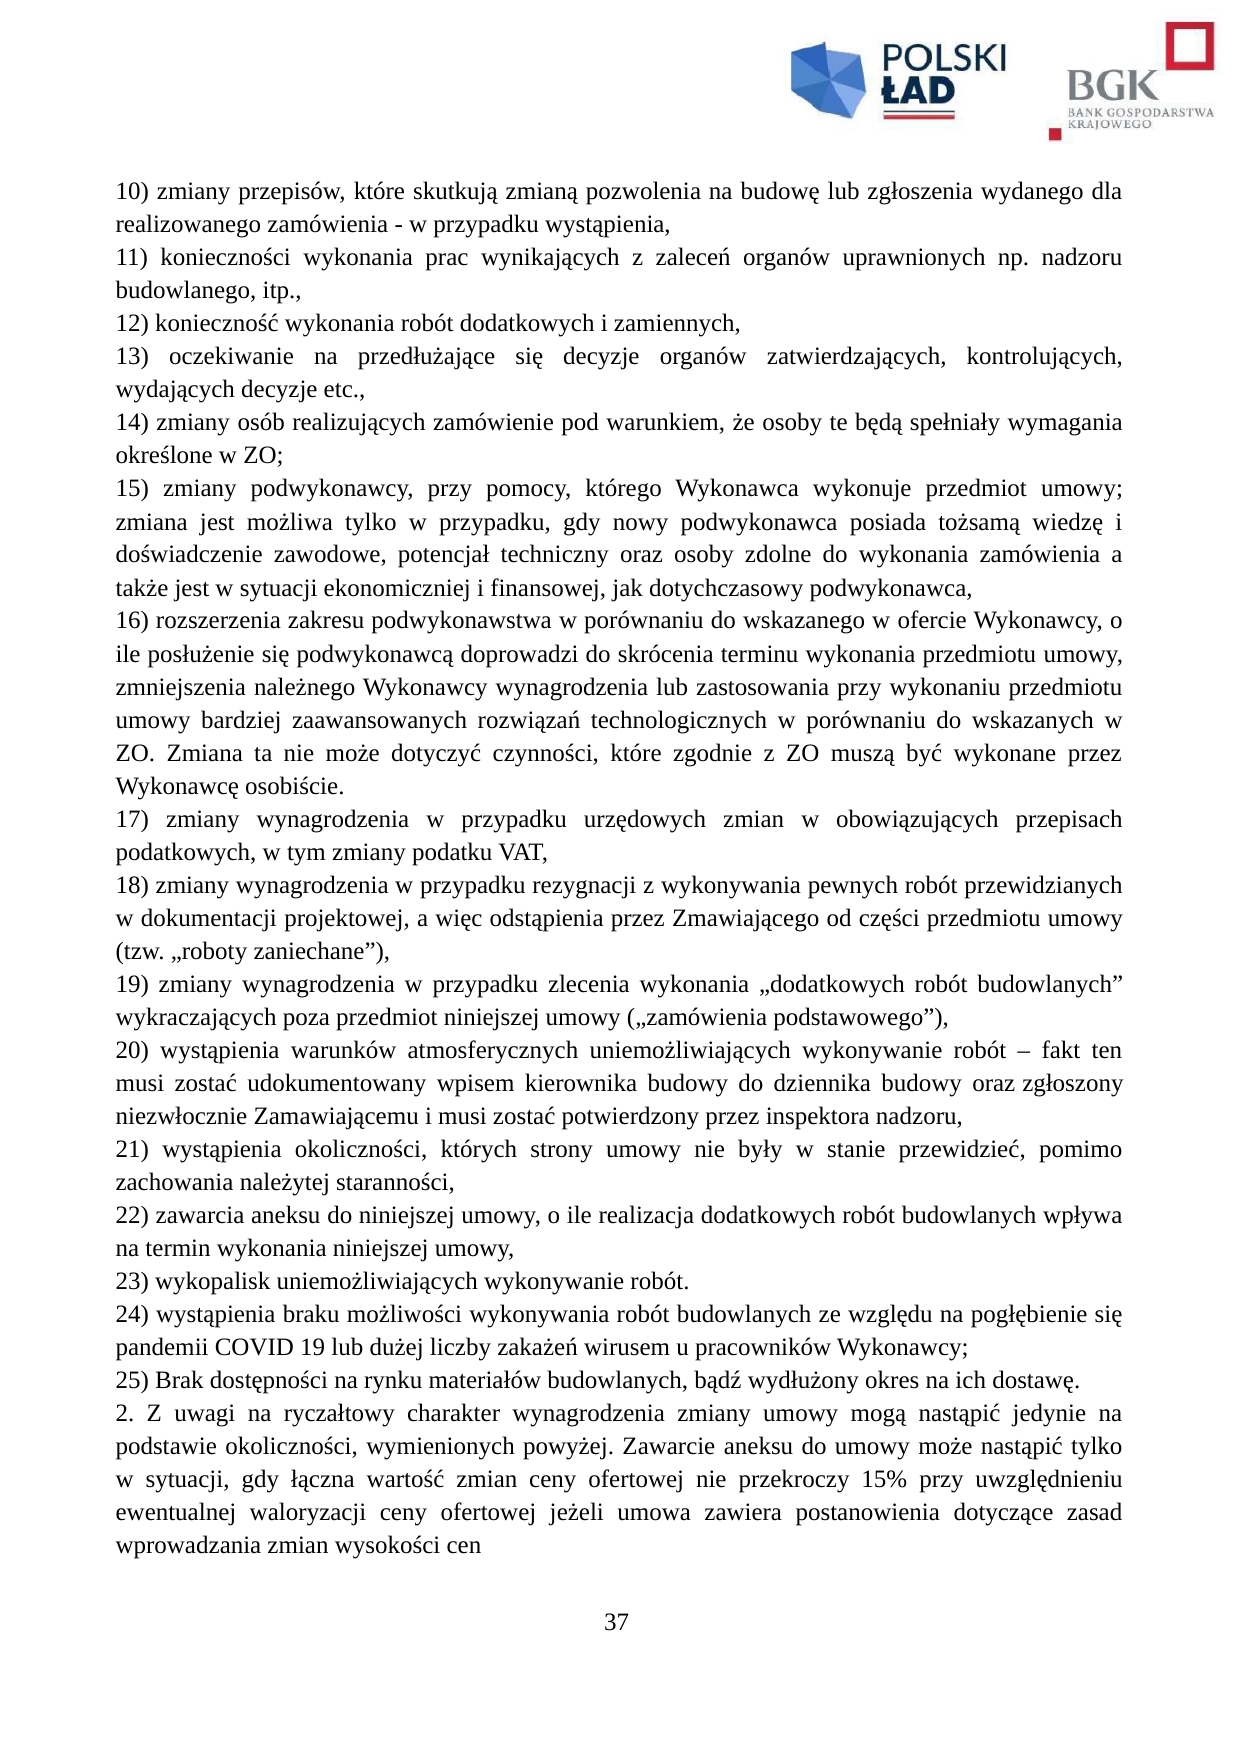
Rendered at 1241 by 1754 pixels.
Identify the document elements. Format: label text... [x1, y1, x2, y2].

list 10) zmiany przepisów, które skutkują zmianą pozwolenia na budowę lub zgłoszenia wydanego dla realizowanego zamówienia - w przypadku wystąpienia, [103, 176, 1123, 238]
list 12) konieczność wykonania robót dodatkowych i zamiennych, [103, 308, 1123, 337]
list 19) zmiany wynagrodzenia w przypadku zlecenia wykonania „dodatkowych robót budowlanych” wykraczających poza przedmiot niniejszej umowy („zamówienia podstawowego”), [103, 969, 1123, 1031]
list 13) oczekiwanie na przedłużające się decyzje organów zatwierdzających, kontrolujących, wydających decyzje etc., [103, 341, 1123, 403]
list 24) wystąpienia braku możliwości wykonywania robót budowlanych ze względu na pogłębienie się pandemii COVID 19 lub dużej liczby zakażeń wirusem u pracowników Wykonawcy; [103, 1299, 1123, 1361]
list 16) rozszerzenia zakresu podwykonawstwa w porównaniu do wskazanego w ofercie Wykonawcy, o ile posłużenie się podwykonawcą doprowadzi do skrócenia terminu wykonania przedmiotu umowy, zmniejszenia należnego Wykonawcy wynagrodzenia lub zastosowania przy wykonaniu przedmiotu umowy bardziej zaawansowanych rozwiązań technologicznych w porównaniu do wskazanych w ZO. Zmiana ta nie może dotyczyć czynności, które zgodnie z ZO muszą być wykonane przez Wykonawcę osobiście. [103, 606, 1123, 799]
list 25) Brak dostępności na rynku materiałów budowlanych, bądź wydłużony okres na ich dostawę. [103, 1365, 1123, 1394]
list 15) zmiany podwykonawcy, przy pomocy, którego Wykonawca wykonuje przedmiot umowy; zmiana jest możliwa tylko w przypadku, gdy nowy podwykonawca posiada tożsamą wiedzę i doświadczenie zawodowe, potencjał techniczny oraz osoby zdolne do wykonania zamówienia a także jest w sytuacji ekonomiczniej i finansowej, jak dotychczasowy podwykonawca, [103, 473, 1123, 601]
list 2. Z uwagi na ryczałtowy charakter wynagrodzenia zmiany umowy mogą nastąpić jedynie na podstawie okoliczności, wymienionych powyżej. Zawarcie aneksu do umowy może nastąpić tylko w sytuacji, gdy łączna wartość zmian ceny ofertowej nie przekroczy 15% przy uwzględnieniu ewentualnej waloryzacji ceny ofertowej jeżeli umowa zawiera postanowienia dotyczące zasad wprowadzania zmian wysokości cen [103, 1398, 1123, 1559]
list 17) zmiany wynagrodzenia w przypadku urzędowych zmian w obowiązujących przepisach podatkowych, w tym zmiany podatku VAT, [103, 804, 1123, 866]
picture [770, 0, 1241, 145]
list 21) wystąpienia okoliczności, których strony umowy nie były w stanie przewidzieć, pomimo zachowania należytej staranności, [103, 1134, 1123, 1196]
list 20) wystąpienia warunków atmosferycznych uniemożliwiających wykonywanie robót – fakt ten musi zostać udokumentowany wpisem kierownika budowy do dziennika budowy oraz zgłoszony niezwłocznie Zamawiającemu i musi zostać potwierdzony przez inspektora nadzoru, [103, 1035, 1123, 1130]
list 22) zawarcia aneksu do niniejszej umowy, o ile realizacja dodatkowych robót budowlanych wpływa na termin wykonania niniejszej umowy, [103, 1200, 1123, 1262]
list 11) konieczności wykonania prac wynikających z zaleceń organów uprawnionych np. nadzoru budowlanego, itp., [103, 242, 1123, 304]
list 23) wykopalisk uniemożliwiających wykonywanie robót. [103, 1266, 1123, 1295]
list 18) zmiany wynagrodzenia w przypadku rezygnacji z wykonywania pewnych robót przewidzianych w dokumentacji projektowej, a więc odstąpienia przez Zmawiającego od części przedmiotu umowy (tzw. „roboty zaniechane”), [103, 870, 1123, 964]
list 14) zmiany osób realizujących zamówienie pod warunkiem, że osoby te będą spełniały wymagania określone w ZO; [103, 407, 1123, 469]
